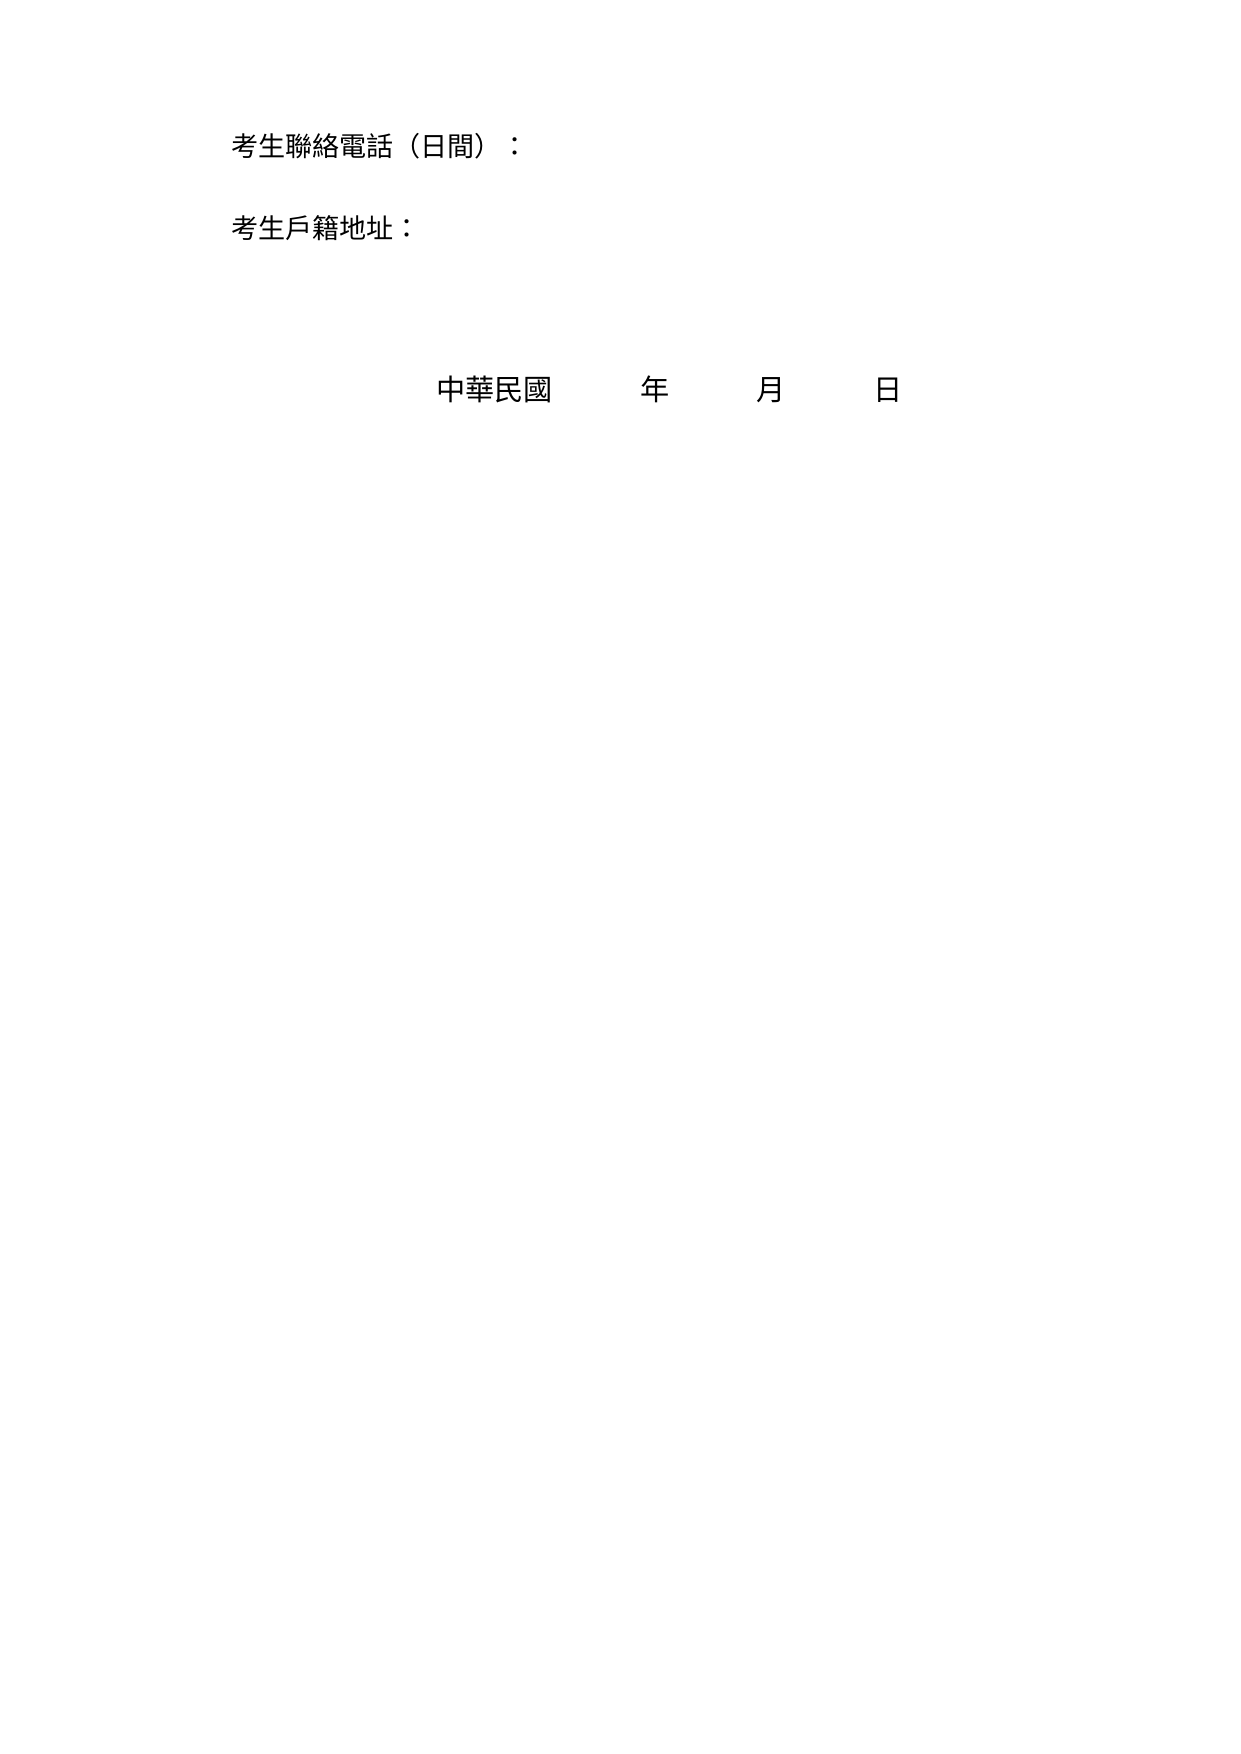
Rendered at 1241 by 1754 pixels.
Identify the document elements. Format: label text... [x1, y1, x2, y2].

text 考生聯絡電話（日間）： [75, 102, 1165, 165]
text 中華民國 年 月 日 [75, 346, 1165, 408]
text 考生戶籍地址： [75, 184, 1165, 247]
